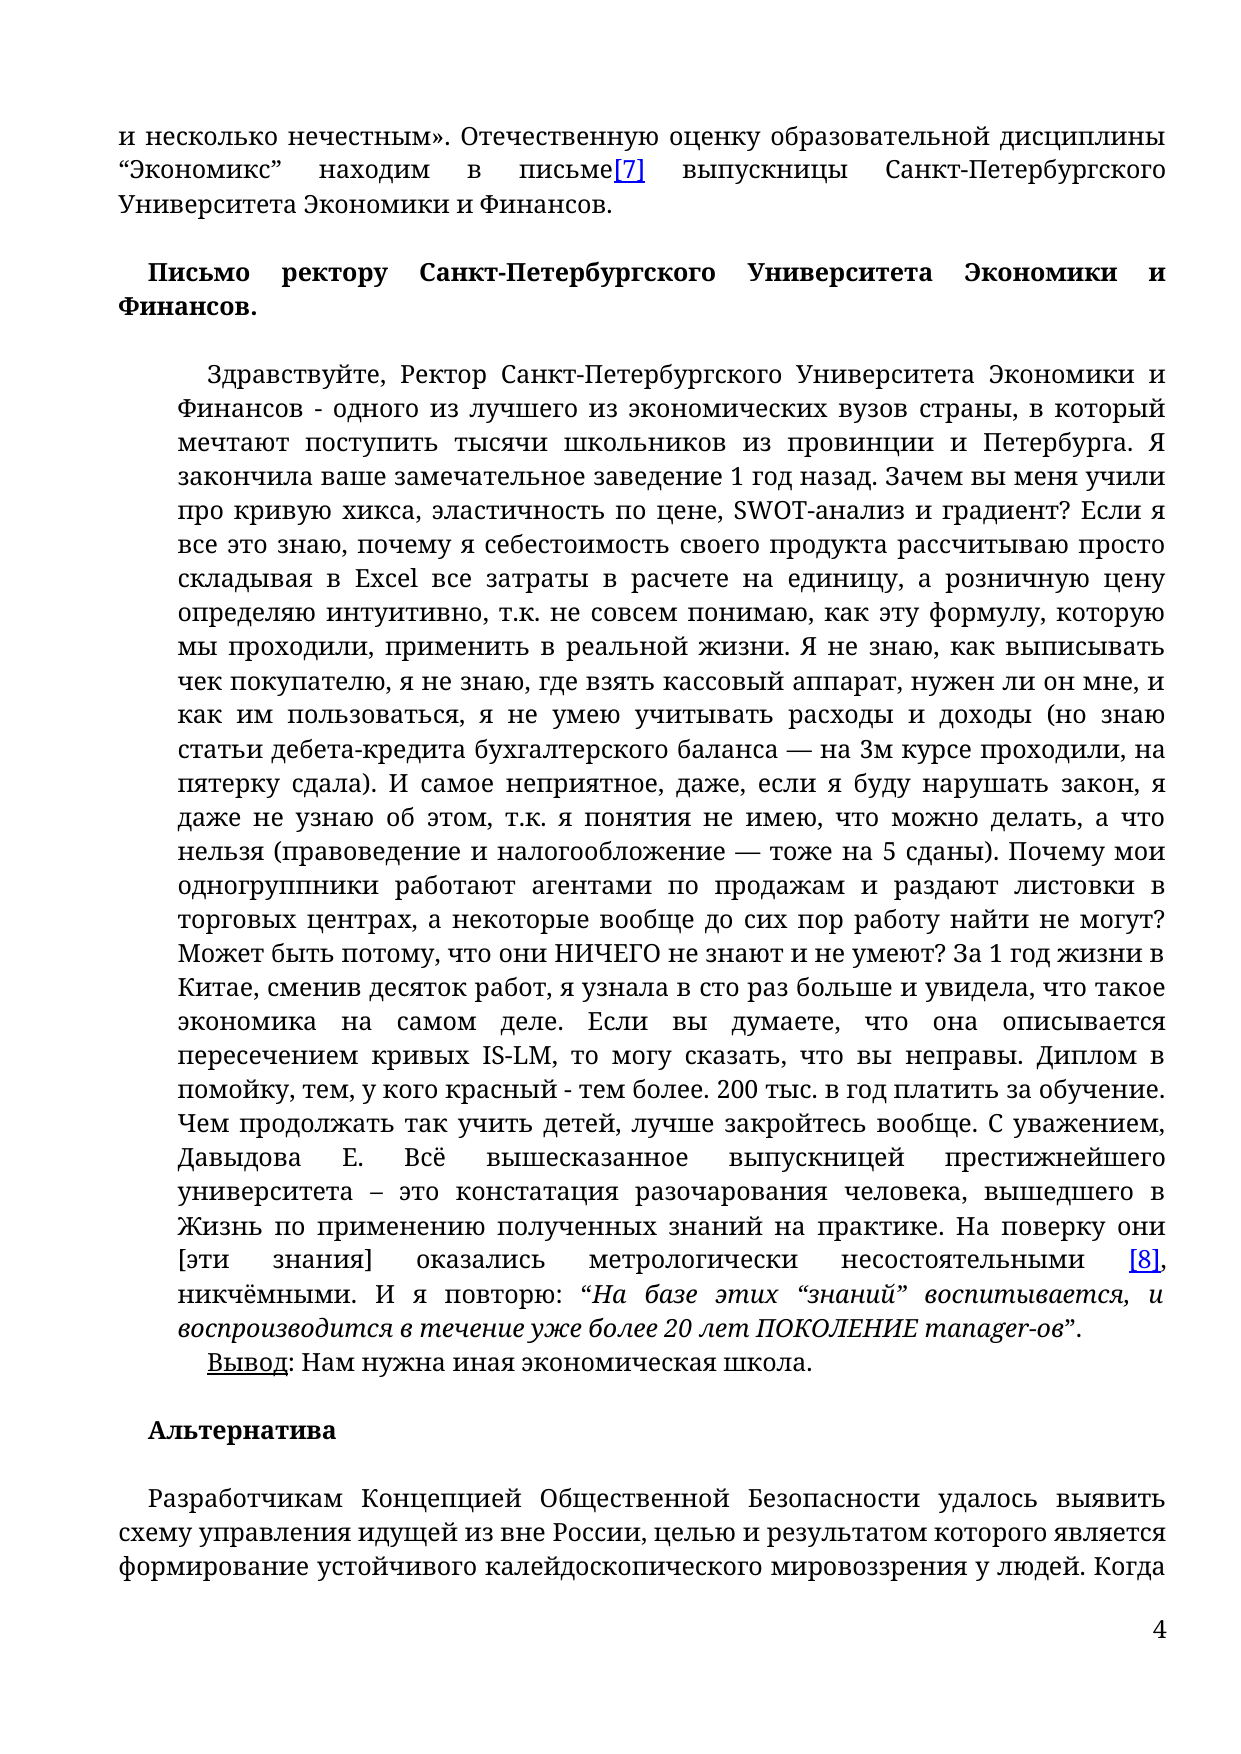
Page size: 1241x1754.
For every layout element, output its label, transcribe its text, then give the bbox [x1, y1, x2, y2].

text Здравствуйте, Ректор Санкт-Петербургского Университета Экономики и Финансов - одного из лучшего из экономических вузов страны, в который мечтают поступить тысячи школьников из провинции и Петербурга. Я закончила ваше замечательное заведение 1 год назад. Зачем вы меня учили про кривую хикса, эластичность по цене, SWOT-анализ и градиент? Если я все это знаю, почему я себестоимость своего продукта рассчитываю просто складывая в Excel все затраты в расчете на единицу, а розничную цену определяю интуитивно, т.к. не совсем понимаю, как эту формулу, которую мы проходили, применить в реальной жизни. Я не знаю, как выписывать чек покупателю, я не знаю, где взять кассовый аппарат, нужен ли он мне, и как им пользоваться, я не умею учитывать расходы и доходы (но знаю статьи дебета-кредита бухгалтерского баланса — на 3м курсе проходили, на пятерку сдала). И самое неприятное, даже, если я буду нарушать закон, я даже не узнаю об этом, т.к. я понятия не имею, что можно делать, а что нельзя (правоведение и налогообложение — тоже на 5 сданы). Почему мои одногруппники работают агентами по продажам и раздают листовки в торговых центрах, а некоторые вообще до сих пор работу найти не могут? Может быть потому, что они НИЧЕГО не знают и не умеют? За 1 год жизни в Китае, сменив десяток работ, я узнала в сто раз больше и увидела, что такое экономика на самом деле. Если вы думаете, что она описывается пересечением кривых IS-LM, то могу сказать, что вы неправы. Диплом в помойку, тем, у кого красный - тем более. 200 тыс. в год платить за обучение. Чем продолжать так учить детей, лучше закройтесь вообще. С уважением, Давыдова Е. Всё вышесказанное выпускницей престижнейшего университета – это констатация разочарования человека, вышедшего в Жизнь по применению полученных знаний на практике. На поверку они [эти знания] оказались метрологически несостоятельными [8], никчёмными. И я повторю: “На базе этих “знаний” воспитывается, и воспроизводится в течение уже более 20 лет ПОКОЛЕНИЕ manager-ов”. [177, 357, 1167, 1344]
text Альтернатива [118, 1412, 1167, 1447]
text Вывод: Нам нужна иная экономическая школа. [177, 1344, 1167, 1378]
text Письмо ректору Санкт-Петербургского Университета Экономики и Финансов. [118, 254, 1167, 322]
text и несколько нечестным». Отечественную оценку образовательной дисциплины “Экономикс” находим в письме[7] выпускницы Санкт-Петербургского Университета Экономики и Финансов. [118, 118, 1167, 220]
text Разработчикам Концепцией Общественной Безопасности удалось выявить схему управления идущей из вне России, целью и результатом которого является формирование устойчивого калейдоскопического мировоззрения у людей. Когда [118, 1481, 1167, 1583]
